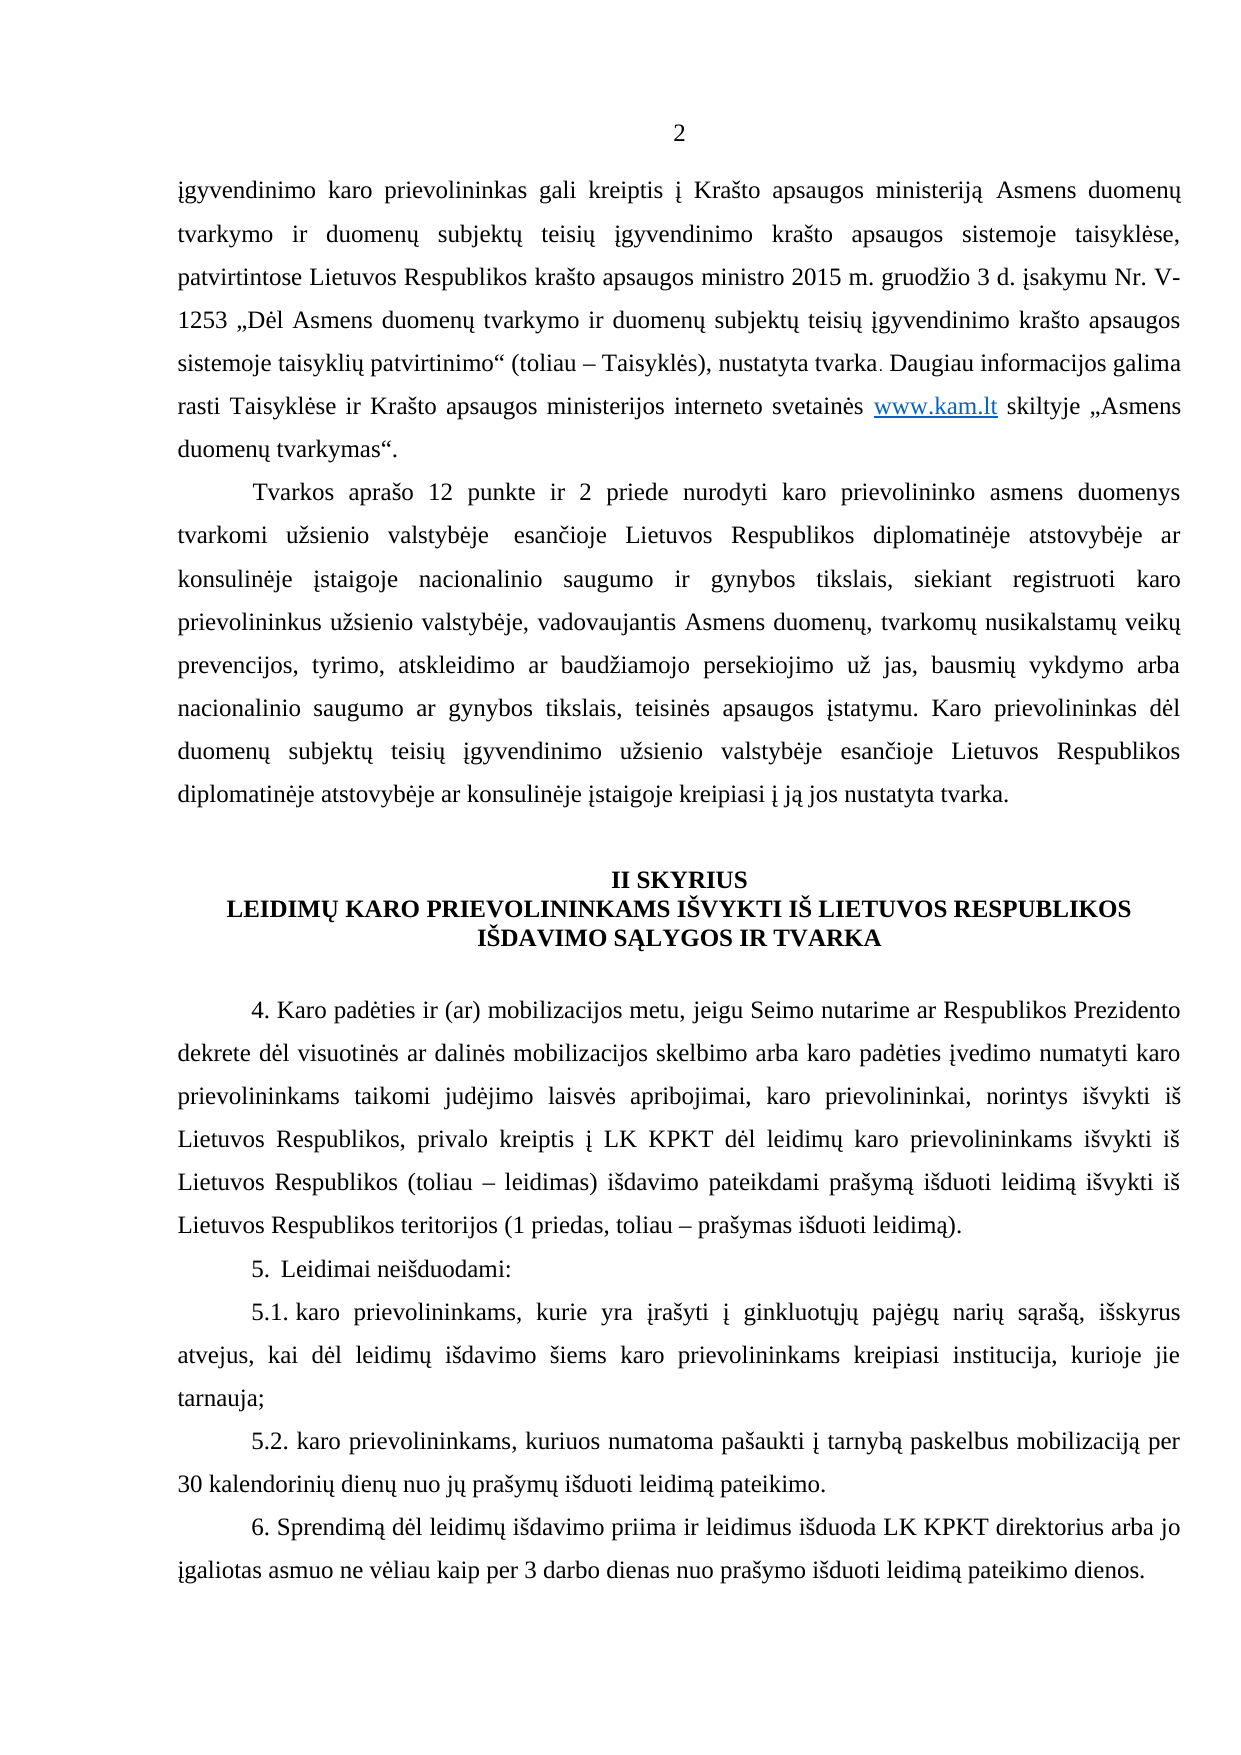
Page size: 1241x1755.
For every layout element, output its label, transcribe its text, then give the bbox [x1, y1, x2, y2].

text 4. Karo padėties ir (ar) mobilizacijos metu, jeigu Seimo nutarime ar Respublikos Prezidento dekrete dėl visuotinės ar dalinės mobilizacijos skelbimo arba karo padėties įvedimo numatyti karo prievolininkams taikomi judėjimo laisvės apribojimai, karo prievolininkai, norintys išvykti iš Lietuvos Respublikos, privalo kreiptis į LK KPKT dėl leidimų karo prievolininkams išvykti iš Lietuvos Respublikos (toliau – leidimas) išdavimo pateikdami prašymą išduoti leidimą išvykti iš Lietuvos Respublikos teritorijos (1 priedas, toliau – prašymas išduoti leidimą). [177, 995, 1181, 1239]
text Tvarkos aprašo 12 punkte ir 2 priede nurodyti karo prievolininko asmens duomenys tvarkomi užsienio valstybėje esančioje Lietuvos Respublikos diplomatinėje atstovybėje ar konsulinėje įstaigoje nacionalinio saugumo ir gynybos tikslais, siekiant registruoti karo prievolininkus užsienio valstybėje, vadovaujantis Asmens duomenų, tvarkomų nusikalstamų veikų prevencijos, tyrimo, atskleidimo ar baudžiamojo persekiojimo už jas, bausmių vykdymo arba nacionalinio saugumo ar gynybos tikslais, teisinės apsaugos įstatymu. Karo prievolininkas dėl duomenų subjektų teisių įgyvendinimo užsienio valstybėje esančioje Lietuvos Respublikos diplomatinėje atstovybėje ar konsulinėje įstaigoje kreipiasi į ją jos nustatyta tvarka. [177, 477, 1181, 808]
text LeidimŲ karo prievolininkams išvykti iš Lietuvos Respublikos išdavimo sąlygos IR TVARKA [177, 894, 1181, 952]
text 5.2. karo prievolininkams, kuriuos numatoma pašaukti į tarnybą paskelbus mobilizaciją per 30 kalendorinių dienų nuo jų prašymų išduoti leidimą pateikimo. [177, 1426, 1181, 1498]
text įgyvendinimo karo prievolininkas gali kreiptis į Krašto apsaugos ministeriją Asmens duomenų tvarkymo ir duomenų subjektų teisių įgyvendinimo krašto apsaugos sistemoje taisyklėse, patvirtintose Lietuvos Respublikos krašto apsaugos ministro 2015 m. gruodžio 3 d. įsakymu Nr. V-1253 „Dėl Asmens duomenų tvarkymo ir duomenų subjektų teisių įgyvendinimo krašto apsaugos sistemoje taisyklių patvirtinimo“ (toliau – Taisyklės), nustatyta tvarka. Daugiau informacijos galima rasti Taisyklėse ir Krašto apsaugos ministerijos interneto svetainės www.kam.lt skiltyje „Asmens duomenų tvarkymas“. [177, 176, 1181, 463]
text 6. Sprendimą dėl leidimų išdavimo priima ir leidimus išduoda LK KPKT direktorius arba jo įgaliotas asmuo ne vėliau kaip per 3 darbo dienas nuo prašymo išduoti leidimą pateikimo dienos. [177, 1512, 1181, 1584]
text 5.1. karo prievolininkams, kurie yra įrašyti į ginkluotųjų pajėgų narių sąrašą, išskyrus atvejus, kai dėl leidimų išdavimo šiems karo prievolininkams kreipiasi institucija, kurioje jie tarnauja; [177, 1297, 1181, 1412]
text II SKYRIUS [177, 866, 1181, 894]
text 5. Leidimai neišduodami: [177, 1254, 1181, 1282]
